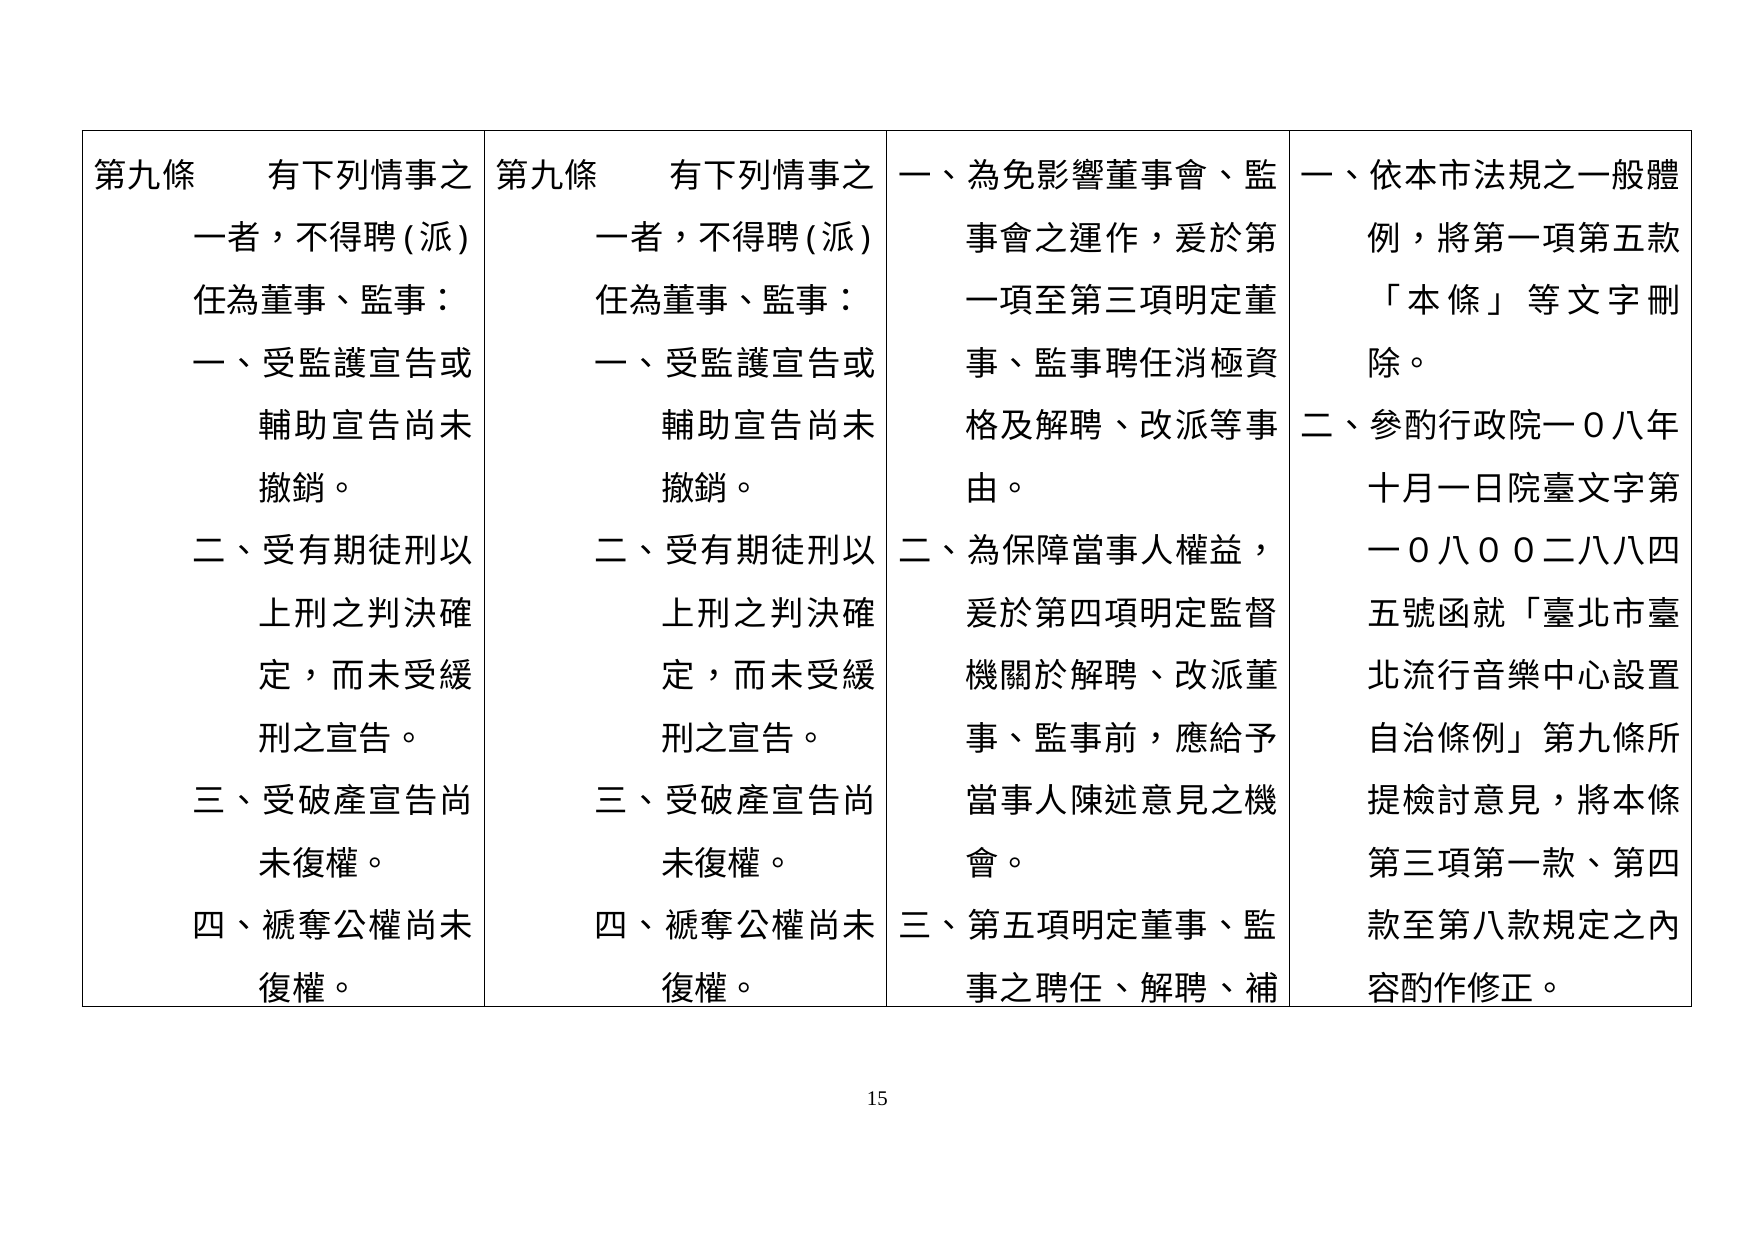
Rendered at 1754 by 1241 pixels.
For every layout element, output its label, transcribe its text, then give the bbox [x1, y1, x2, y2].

table_cell 第九條 有下列情事之一者，不得聘(派)任為董事、監事： 一、受監護宣告或輔助宣告尚未撤銷。 二、受有期徒刑以上刑之判決確定，而未受緩刑之宣告。 三、受破產宣告尚未復權。 四、褫奪公權尚未復權。 [485, 131, 886, 1006]
table_cell 第九條 有下列情事之一者，不得聘(派)任為董事、監事： 一、受監護宣告或輔助宣告尚未撤銷。 二、受有期徒刑以上刑之判決確定，而未受緩刑之宣告。 三、受破產宣告尚未復權。 四、褫奪公權尚未復權。 [83, 131, 484, 1006]
table_cell 一、依本市法規之一般體例，將第一項第五款「本條」等文字刪除。 二、參酌行政院一０八年十月一日院臺文字第一０八００二八八四五號函就「臺北市臺北流行音樂中心設置自治條例」第九條所提檢討意見，將本條第三項第一款、第四款至第八款規定之內容酌作修正。 [1290, 131, 1691, 1006]
table_cell 一、為免影響董事會、監事會之運作，爰於第一項至第三項明定董事、監事聘任消極資格及解聘、改派等事由。 二、為保障當事人權益，爰於第四項明定監督機關於解聘、改派董事、監事前，應給予當事人陳述意見之機會。 三、第五項明定董事、監事之聘任、解聘、補 [887, 131, 1289, 1006]
